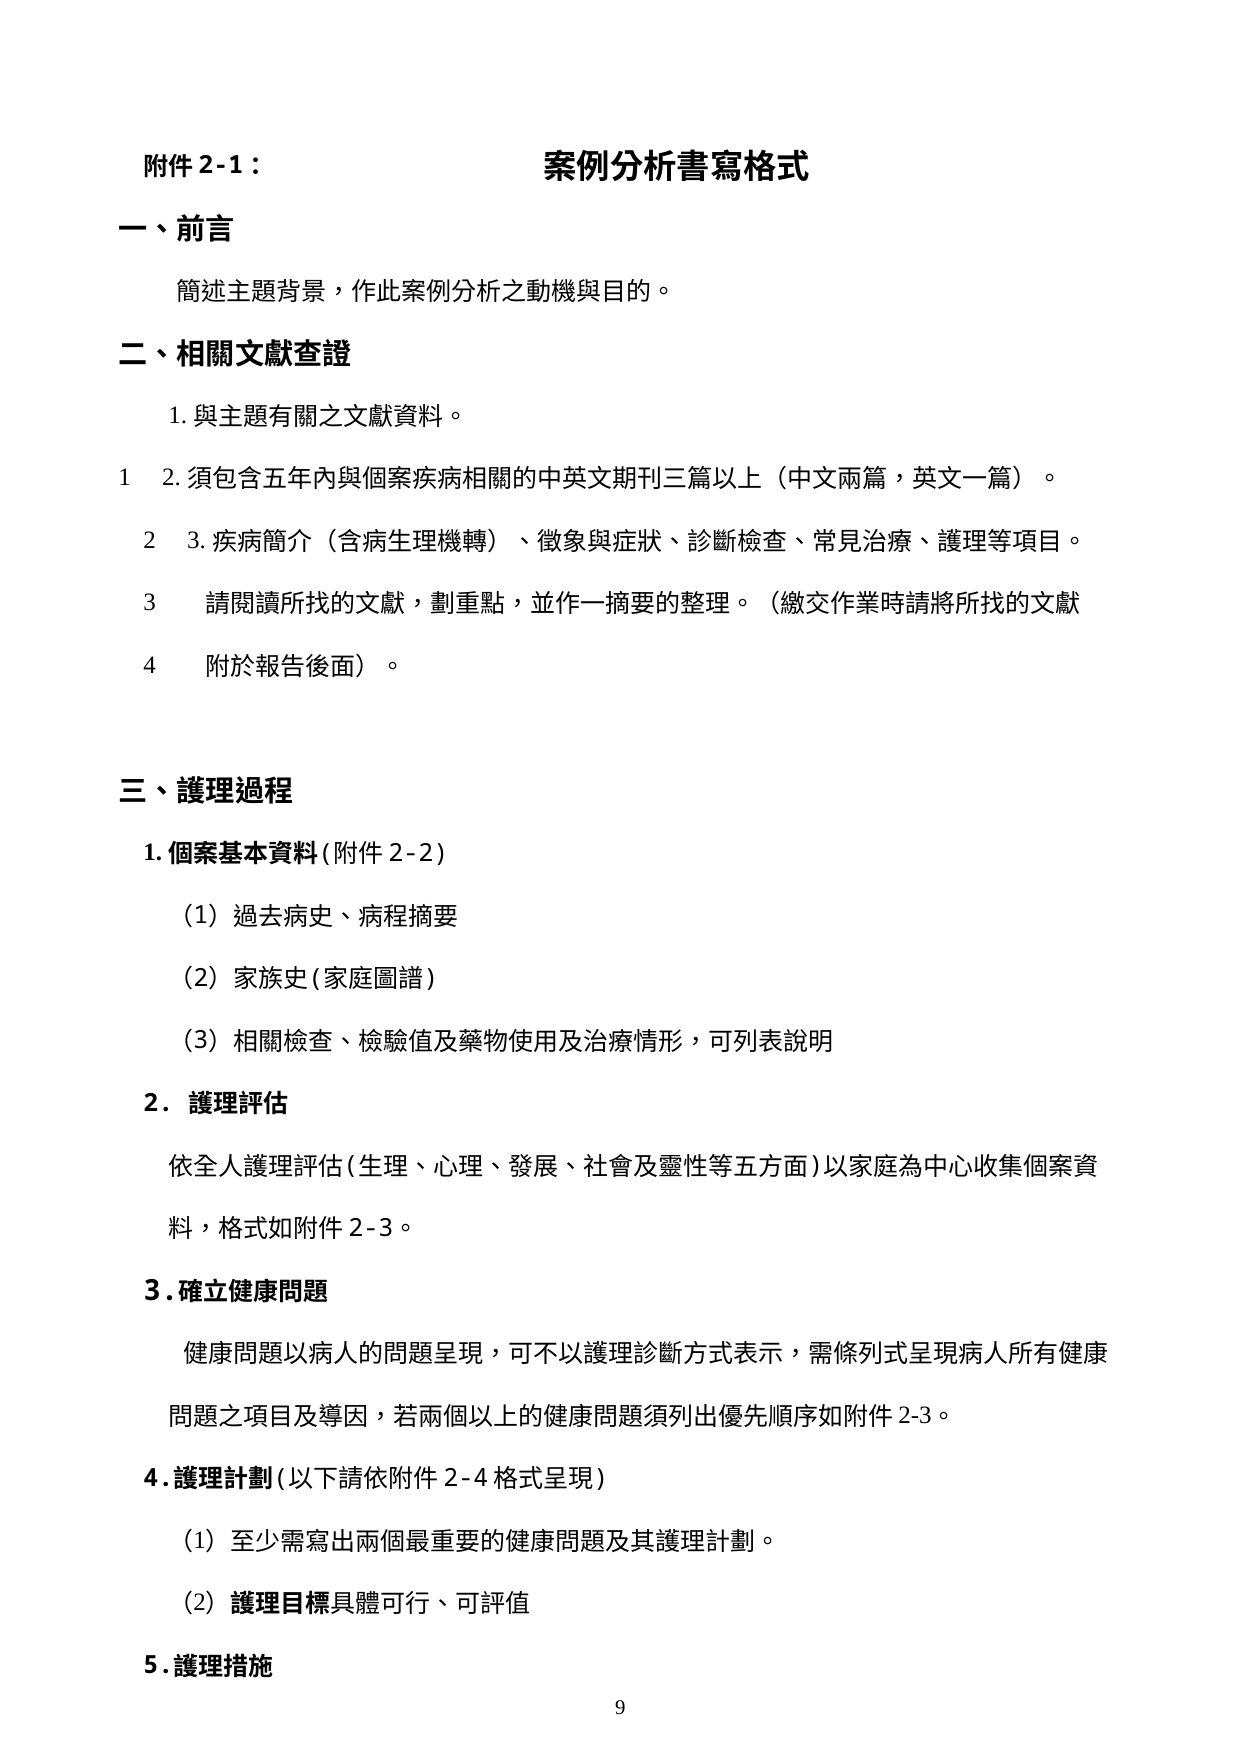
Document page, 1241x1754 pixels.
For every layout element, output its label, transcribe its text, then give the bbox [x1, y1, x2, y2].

text 1. 個案基本資料(附件2-2) [143, 810, 1122, 872]
text 1. 與主題有關之文獻資料。 [118, 372, 1122, 435]
text （2）護理目標具體可行、可評值 [143, 1560, 1122, 1622]
list 過去病史、病程摘要 [168, 872, 1122, 935]
text 4.護理計劃(以下請依附件2-4格式呈現) [143, 1435, 1122, 1497]
text 三、護理過程 [118, 747, 1122, 810]
text 依全人護理評估(生理、心理、發展、社會及靈性等五方面)以家庭為中心收集個案資料，格式如附件2-3。 [168, 1122, 1122, 1247]
text （1）至少需寫出兩個最重要的健康問題及其護理計劃。 [168, 1497, 1122, 1560]
text 健康問題以病人的問題呈現，可不以護理診斷方式表示，需條列式呈現病人所有健康問題之項目及導因，若兩個以上的健康問題須列出優先順序如附件2-3。 [168, 1310, 1122, 1435]
list 家族史(家庭圖譜) [168, 935, 1122, 997]
text 5.護理措施 [143, 1622, 1122, 1685]
text 一、前言 簡述主題背景，作此案例分析之動機與目的。 [118, 185, 1122, 310]
list 3. 疾病簡介（含病生理機轉）、徵象與症狀、診斷檢查、常見治療、護理等項目。 [143, 497, 1122, 560]
text 2. 護理評估 [143, 1060, 1122, 1122]
text 3.確立健康問題 [143, 1247, 1122, 1310]
list 相關檢查、檢驗值及藥物使用及治療情形，可列表說明 [168, 997, 1122, 1060]
list 請閱讀所找的文獻，劃重點，並作一摘要的整理。（繳交作業時請將所找的文獻 [143, 560, 1122, 622]
list 2. 須包含五年內與個案疾病相關的中英文期刊三篇以上（中文兩篇，英文一篇）。 [118, 435, 1122, 497]
list 附於報告後面）。 [143, 622, 1122, 685]
text 二、相關文獻查證 [118, 310, 1122, 372]
text 附件2-1： 案例分析書寫格式 [143, 122, 1122, 185]
